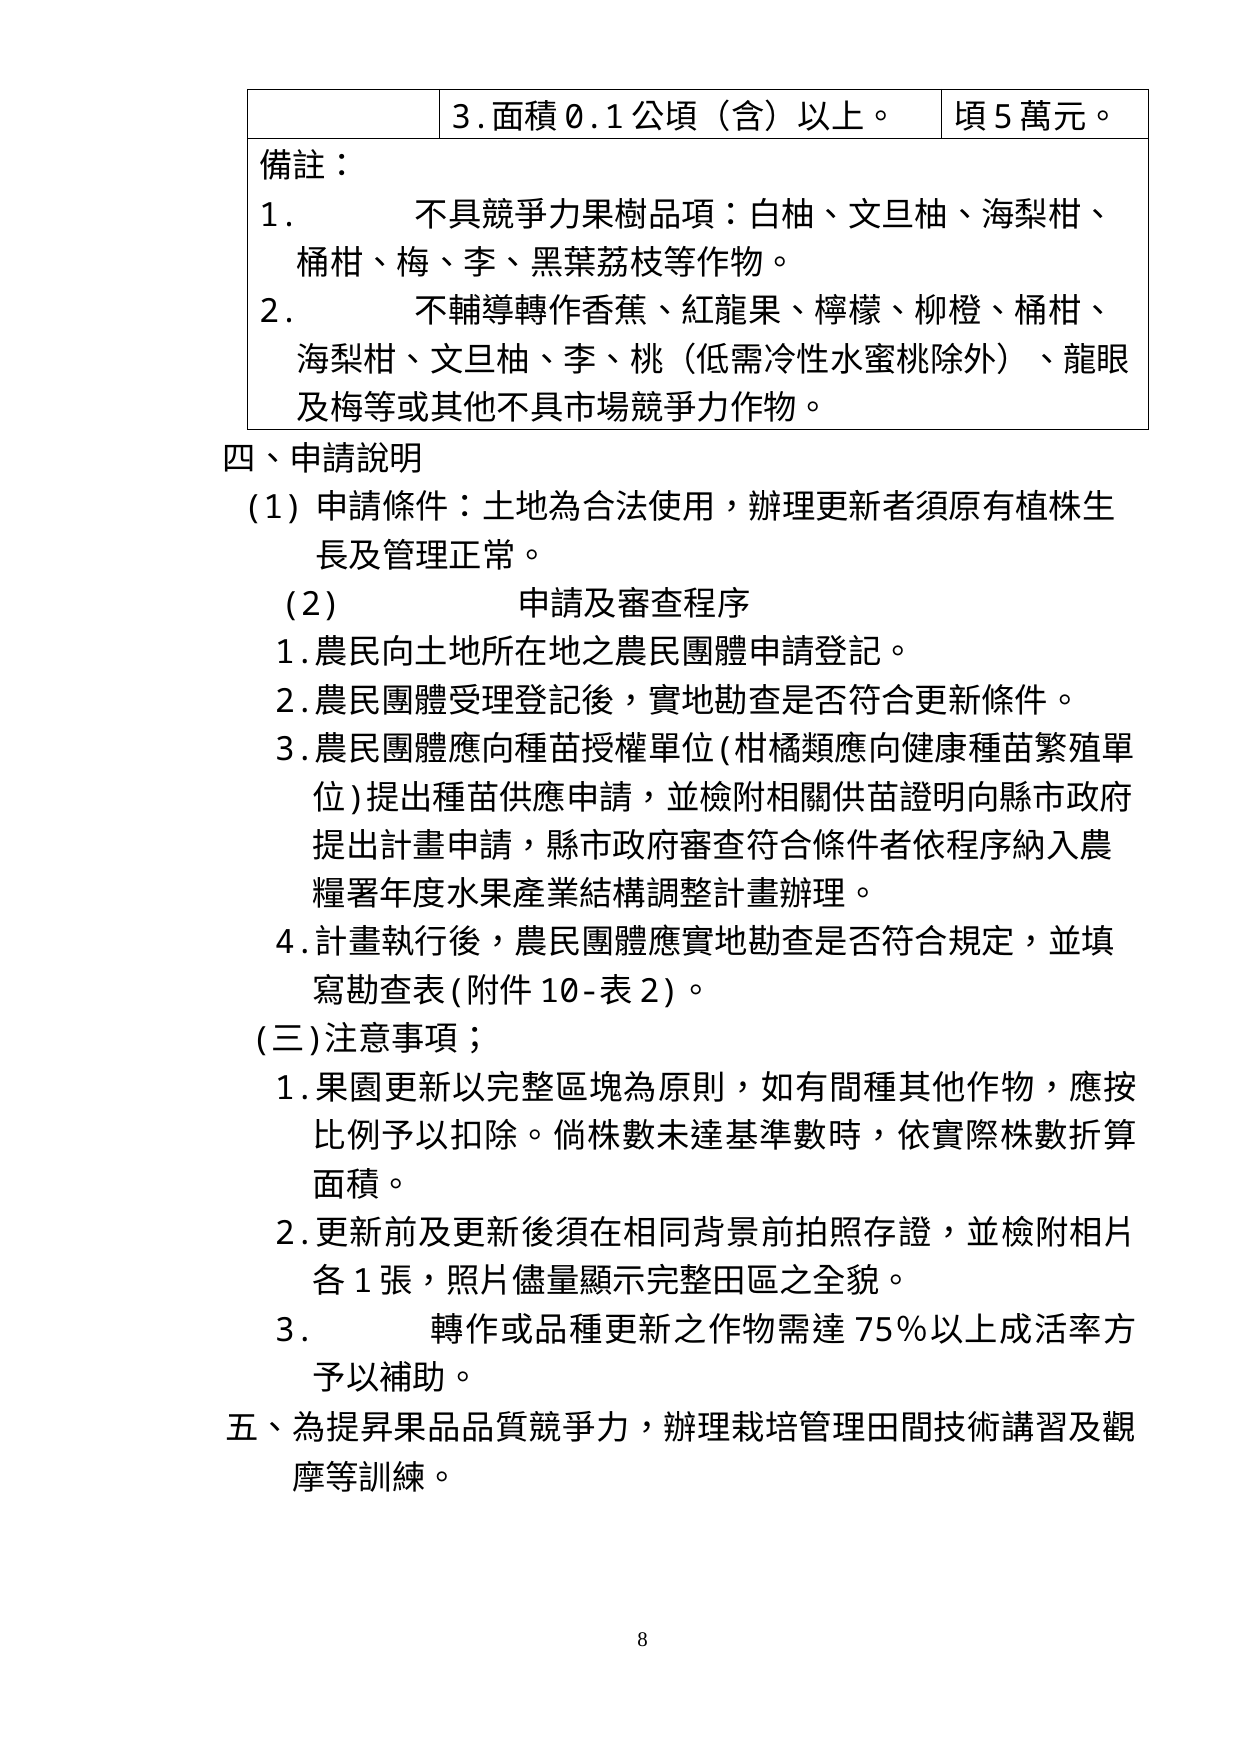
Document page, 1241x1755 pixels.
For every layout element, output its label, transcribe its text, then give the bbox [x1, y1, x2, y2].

text 3.農民團體應向種苗授權單位(柑橘類應向健康種苗繁殖單位)提出種苗供應申請，並檢附相關供苗證明向縣市政府提出計畫申請，縣市政府審查符合條件者依程序納入農糧署年度水果產業結構調整計畫辦理。 [274, 722, 1137, 915]
table_cell 備註： 不具競爭力果樹品項：白柚、文旦柚、海梨柑、桶柑、梅、李、黑葉荔枝等作物。 不輔導轉作香蕉、紅龍果、檸檬、柳橙、桶柑、海梨柑、文旦柚、李、桃（低需冷性水蜜桃除外）、龍眼及梅等或其他不具市場競爭力作物。 [248, 139, 1148, 429]
table_cell 3.面積0.1公頃（含）以上。 [440, 90, 941, 138]
list 申請及審查程序 [281, 577, 1137, 625]
table_cell [248, 90, 439, 138]
text 4.計畫執行後，農民團體應實地勘查是否符合規定，並填寫勘查表(附件10-表2)。 [274, 915, 1137, 1012]
text 2.更新前及更新後須在相同背景前拍照存證，並檢附相片各1張，照片儘量顯示完整田區之全貌。 [274, 1206, 1137, 1302]
list 申請條件：土地為合法使用，辦理更新者須原有植株生長及管理正常。 [243, 480, 1137, 577]
text (三)注意事項； [251, 1012, 1137, 1061]
text 四、申請說明 [223, 430, 1137, 480]
table_cell 頃5萬元。 [942, 90, 1148, 138]
text 1.果園更新以完整區塊為原則，如有間種其他作物，應按比例予以扣除。倘株數未達基準數時，依實際株數折算面積。 [274, 1061, 1137, 1206]
text 2.農民團體受理登記後，實地勘查是否符合更新條件。 [274, 673, 1137, 722]
text 3. 轉作或品種更新之作物需達75％以上成活率方予以補助。 [274, 1302, 1137, 1399]
text 1.農民向土地所在地之農民團體申請登記。 [274, 625, 1137, 673]
text 五、為提昇果品品質競爭力，辦理栽培管理田間技術講習及觀摩等訓練。 [225, 1399, 1137, 1499]
